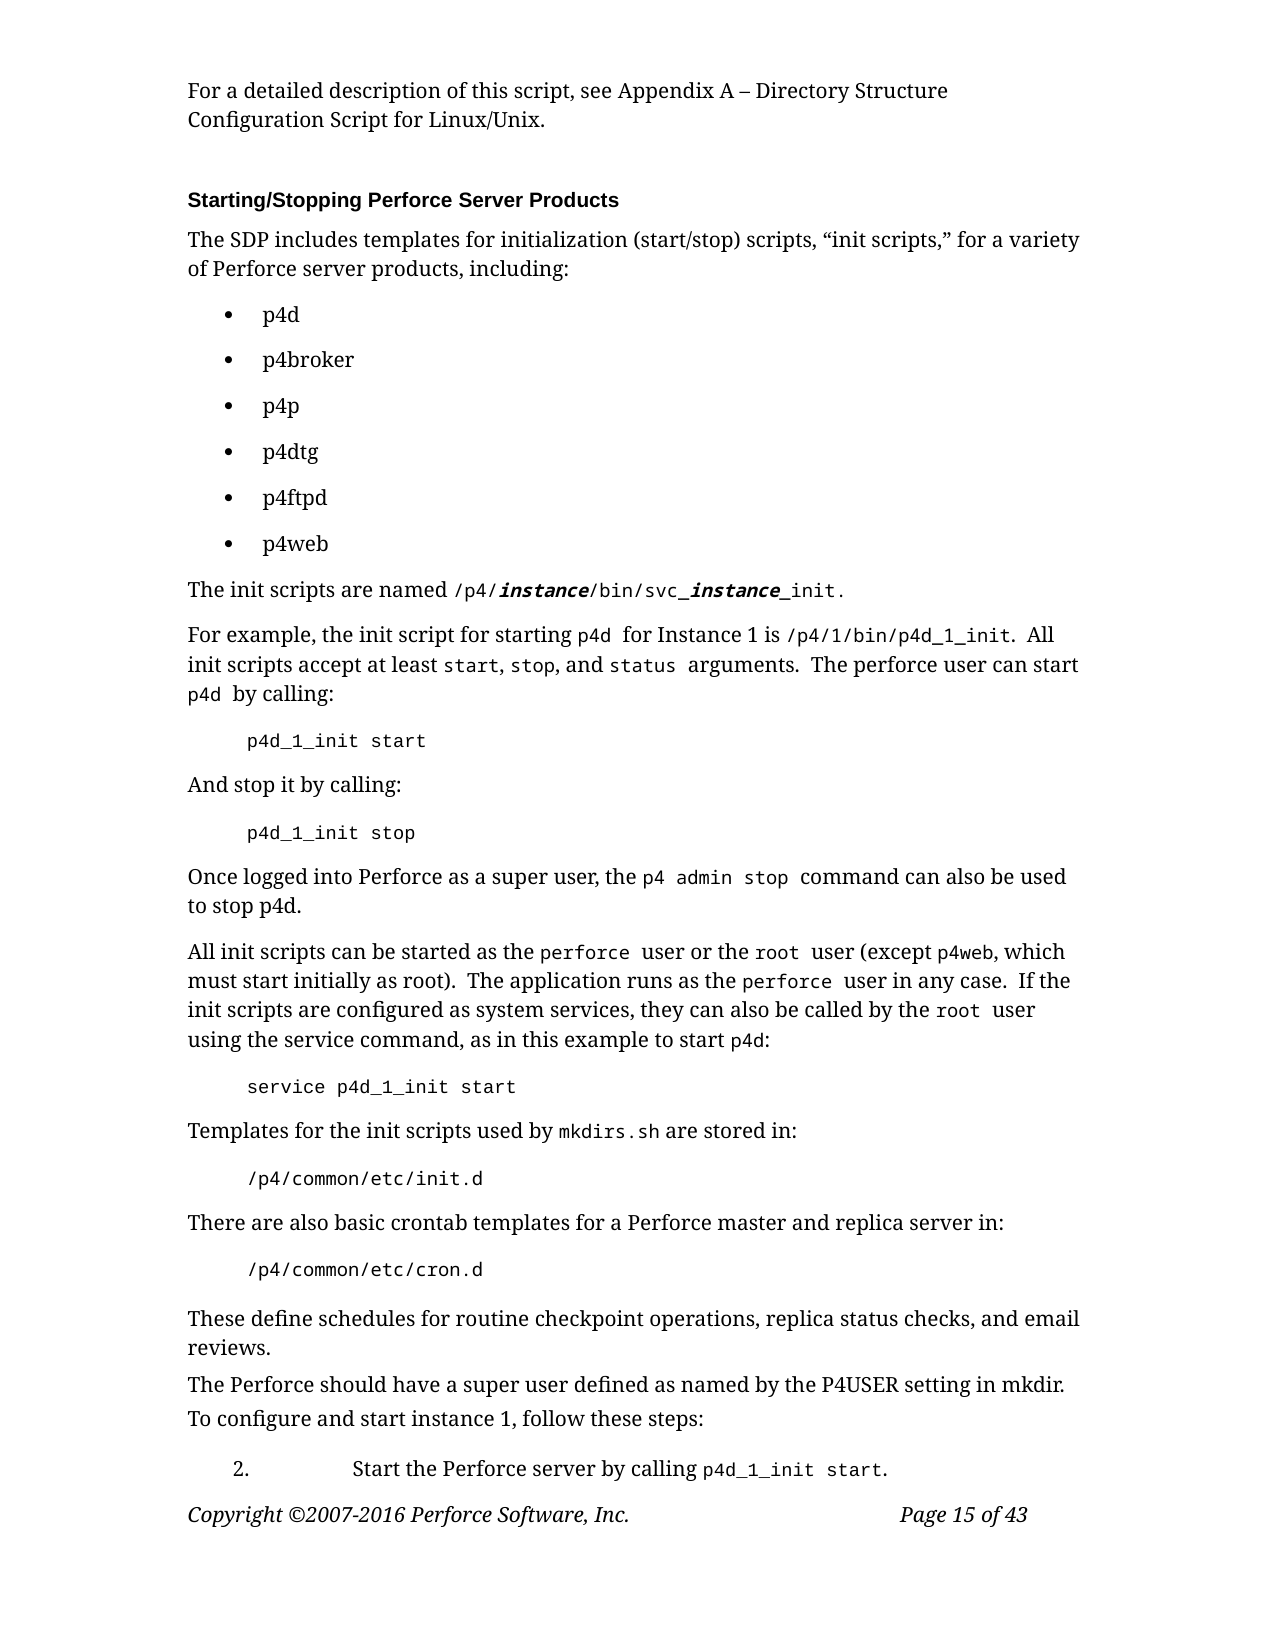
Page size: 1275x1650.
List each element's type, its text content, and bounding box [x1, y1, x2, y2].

list p4ftpd [225, 482, 1087, 511]
text The SDP includes templates for initialization (start/stop) scripts, “init scripts,” for a variety of Perforce server products, including: [187, 224, 1087, 282]
text For a detailed description of this script, see Appendix A – Directory Structure Configuration Script for Linux/Unix. [187, 75, 1087, 162]
text These define schedules for routine checkpoint operations, replica status checks, and email reviews. [187, 1303, 1087, 1361]
list Start the Perforce server by calling p4d_1_init start. [232, 1453, 1087, 1482]
text The init scripts are named /p4/instance/bin/svc_instance_init. [187, 574, 1087, 603]
text The Perforce should have a super user defined as named by the P4USER setting in mkdir. [187, 1370, 1087, 1399]
text And stop it by calling: [187, 770, 1087, 799]
text All init scripts can be started as the perforce user or the root user (except p4web, which must start initially as root). The application runs as the perforce user in any case. If the init scripts are configured as system services, they can also be called by the root user using the service command, as in this example to start p4d: [187, 936, 1087, 1053]
list p4dtg [225, 436, 1087, 466]
list p4p [225, 391, 1087, 420]
text Once logged into Perforce as a super user, the p4 admin stop command can also be used to stop p4d. [187, 861, 1087, 920]
list p4broker [225, 345, 1087, 374]
list p4web [225, 528, 1087, 557]
text Templates for the init scripts used by mkdirs.sh are stored in: [187, 1116, 1087, 1145]
list p4d [225, 299, 1087, 328]
text p4d_1_init stop [247, 816, 1087, 845]
text To configure and start instance 1, follow these steps: [187, 1403, 1087, 1432]
subtitle Starting/Stopping Perforce Server Products [187, 187, 1043, 211]
text /p4/common/etc/init.d [247, 1161, 1087, 1191]
text service p4d_1_init start [247, 1070, 1087, 1099]
text There are also basic crontab templates for a Perforce master and replica server in: [187, 1207, 1087, 1236]
text p4d_1_init start [247, 724, 1087, 753]
text /p4/common/etc/cron.d [247, 1253, 1087, 1282]
text For example, the init script for starting p4d for Instance 1 is /p4/1/bin/p4d_1_init. All init scripts accept at least start, stop, and status arguments. The perforce user can start p4d by calling: [187, 620, 1087, 707]
